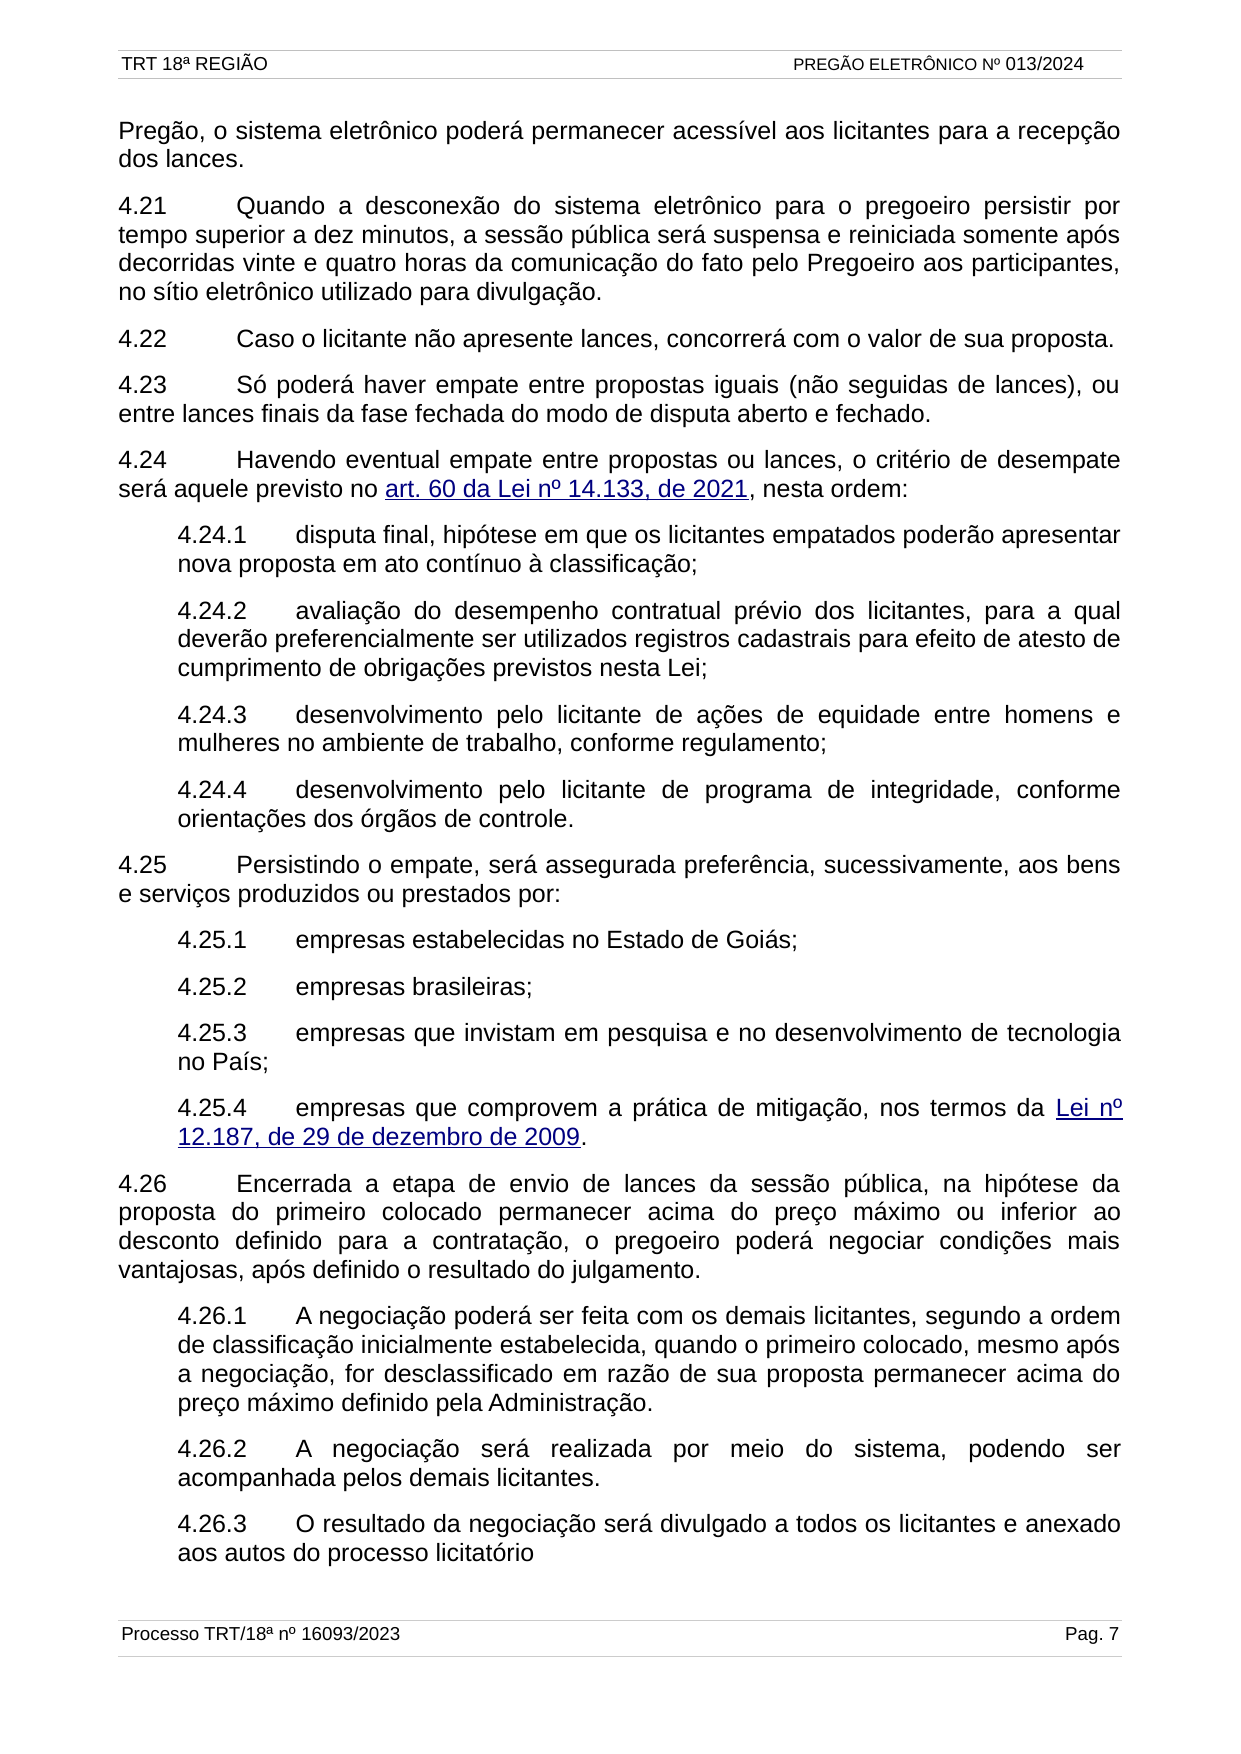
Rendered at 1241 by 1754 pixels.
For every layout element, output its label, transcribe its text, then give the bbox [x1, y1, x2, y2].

text 4.24.1 disputa final, hipótese em que os licitantes empatados poderão apresentar nova proposta em ato contínuo à classificação; [177, 520, 1122, 578]
text 4.25.4 empresas que comprovem a prática de mitigação, nos termos da Lei nº 12.187, de 29 de dezembro de 2009. [177, 1093, 1122, 1151]
text 4.22 Caso o licitante não apresente lances, concorrerá com o valor de sua proposta. [118, 323, 1122, 352]
text 4.23 Só poderá haver empate entre propostas iguais (não seguidas de lances), ou entre lances finais da fase fechada do modo de disputa aberto e fechado. [118, 370, 1122, 427]
text 4.24 Havendo eventual empate entre propostas ou lances, o critério de desempate será aquele previsto no art. 60 da Lei nº 14.133, de 2021, nesta ordem: [118, 445, 1122, 503]
text 4.26.1 A negociação poderá ser feita com os demais licitantes, segundo a ordem de classificação inicialmente estabelecida, quando o primeiro colocado, mesmo após a negociação, for desclassificado em razão de sua proposta permanecer acima do preço máximo definido pela Administração. [177, 1301, 1122, 1416]
text 4.25 Persistindo o empate, será assegurada preferência, sucessivamente, aos bens e serviços produzidos ou prestados por: [118, 850, 1122, 907]
text 4.26.2 A negociação será realizada por meio do sistema, podendo ser acompanhada pelos demais licitantes. [177, 1434, 1122, 1491]
text 4.24.4 desenvolvimento pelo licitante de programa de integridade, conforme orientações dos órgãos de controle. [177, 775, 1122, 832]
text 4.21 Quando a desconexão do sistema eletrônico para o pregoeiro persistir por tempo superior a dez minutos, a sessão pública será suspensa e reiniciada somente após decorridas vinte e quatro horas da comunicação do fato pelo Pregoeiro aos participantes, no sítio eletrônico utilizado para divulgação. [118, 191, 1122, 306]
text 4.24.3 desenvolvimento pelo licitante de ações de equidade entre homens e mulheres no ambiente de trabalho, conforme regulamento; [177, 699, 1122, 757]
text 4.25.1 empresas estabelecidas no Estado de Goiás; [177, 925, 1122, 954]
text Pregão, o sistema eletrônico poderá permanecer acessível aos licitantes para a recepção dos lances. [118, 116, 1122, 173]
text 4.25.2 empresas brasileiras; [177, 972, 1122, 1000]
text 4.26.3 O resultado da negociação será divulgado a todos os licitantes e anexado aos autos do processo licitatório [177, 1509, 1122, 1567]
text 4.26 Encerrada a etapa de envio de lances da sessão pública, na hipótese da proposta do primeiro colocado permanecer acima do preço máximo ou inferior ao desconto definido para a contratação, o pregoeiro poderá negociar condições mais vantajosas, após definido o resultado do julgamento. [118, 1168, 1122, 1283]
text 4.24.2 avaliação do desempenho contratual prévio dos licitantes, para a qual deverão preferencialmente ser utilizados registros cadastrais para efeito de atesto de cumprimento de obrigações previstos nesta Lei; [177, 596, 1122, 682]
text 4.25.3 empresas que invistam em pesquisa e no desenvolvimento de tecnologia no País; [177, 1018, 1122, 1076]
